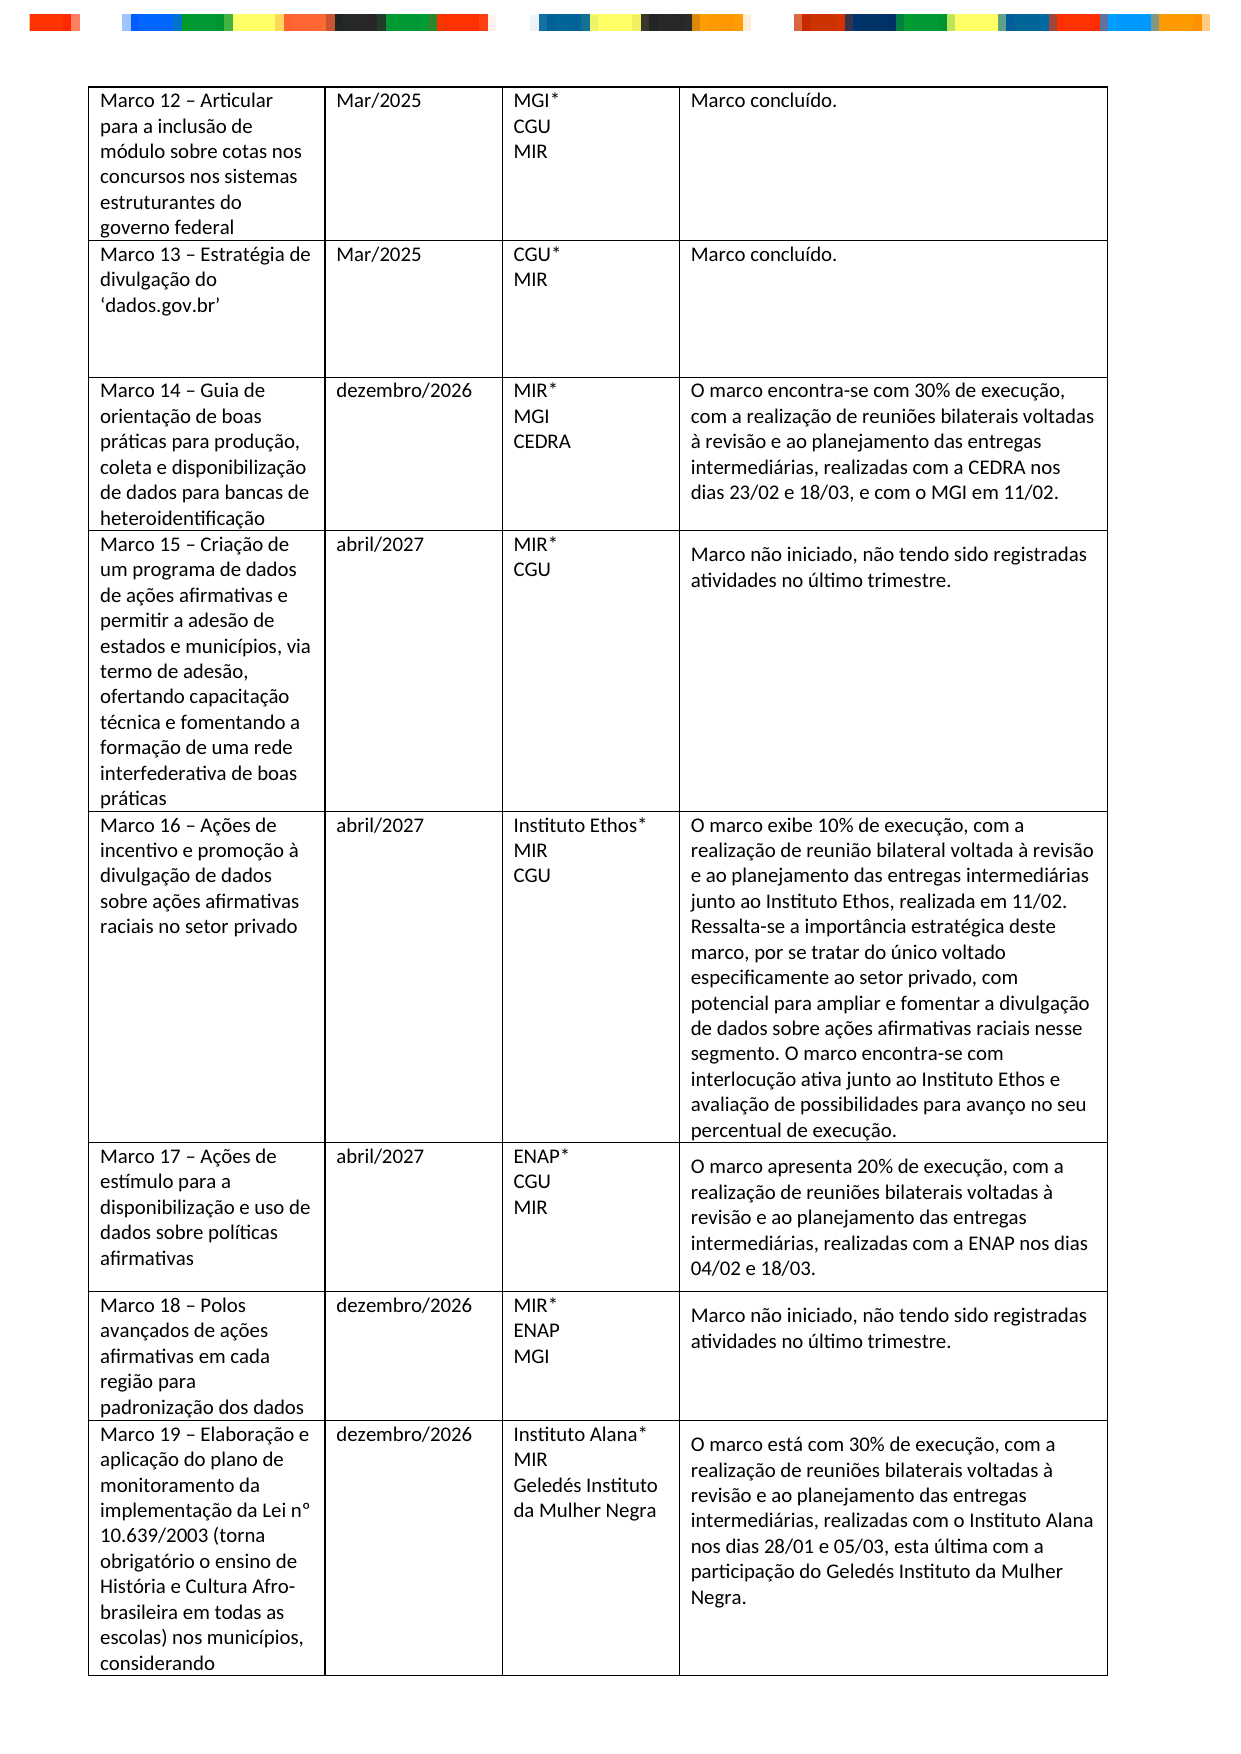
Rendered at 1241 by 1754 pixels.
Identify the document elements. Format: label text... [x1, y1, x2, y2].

table_cell Instituto Ethos* MIR CGU [503, 812, 679, 1142]
table_cell Marco 15 – Criação de um programa de dados de ações afirmativas e permitir a adesão de estados e municípios, via termo de adesão, ofertando capacitação técnica e fomentando a formação de uma rede interfederativa de boas práticas [89, 531, 324, 811]
table_cell abril/2027 [326, 531, 502, 811]
table_cell dezembro/2026 [326, 1292, 502, 1420]
table_cell abril/2027 [326, 812, 502, 1142]
table_cell Marco 13 – Estratégia de divulgação do ‘dados.gov.br’ [89, 241, 324, 377]
table_cell O marco apresenta 20% de execução, com a realização de reuniões bilaterais voltadas à revisão e ao planejamento das entregas intermediárias, realizadas com a ENAP nos dias 04/02 e 18/03. [680, 1143, 1107, 1291]
table_cell ENAP* CGU MIR [503, 1143, 679, 1291]
table_cell MIR* ENAP MGI [503, 1292, 679, 1420]
table_cell CGU* MIR [503, 241, 679, 377]
table_cell dezembro/2026 [326, 378, 502, 530]
table_cell abril/2027 [326, 1143, 502, 1291]
table_cell Instituto Alana* MIR Geledés Instituto da Mulher Negra [503, 1421, 679, 1675]
table_cell Mar/2025 [326, 241, 502, 377]
table_cell Marco não iniciado, não tendo sido registradas atividades no último trimestre. [680, 1292, 1107, 1420]
table_cell Marco 16 – Ações de incentivo e promoção à divulgação de dados sobre ações afirmativas raciais no setor privado [89, 812, 324, 1142]
table_cell O marco exibe 10% de execução, com a realização de reunião bilateral voltada à revisão e ao planejamento das entregas intermediárias junto ao Instituto Ethos, realizada em 11/02. Ressalta-se a importância estratégica deste marco, por se tratar do único voltado especificamente ao setor privado, com potencial para ampliar e fomentar a divulgação de dados sobre ações afirmativas raciais nesse segmento. O marco encontra-se com interlocução ativa junto ao Instituto Ethos e avaliação de possibilidades para avanço no seu percentual de execução. [680, 812, 1107, 1142]
table_cell Marco 18 – Polos avançados de ações afirmativas em cada região para padronização dos dados [89, 1292, 324, 1420]
table_cell Marco 14 – Guia de orientação de boas práticas para produção, coleta e disponibilização de dados para bancas de heteroidentificação [89, 378, 324, 530]
table_cell Marco concluído. [680, 88, 1107, 240]
table_cell Mar/2025 [326, 88, 502, 240]
table_cell dezembro/2026 [326, 1421, 502, 1675]
table_cell Marco não iniciado, não tendo sido registradas atividades no último trimestre. [680, 531, 1107, 811]
table_cell O marco encontra-se com 30% de execução, com a realização de reuniões bilaterais voltadas à revisão e ao planejamento das entregas intermediárias, realizadas com a CEDRA nos dias 23/02 e 18/03, e com o MGI em 11/02. [680, 378, 1107, 530]
table_cell MIR* MGI CEDRA [503, 378, 679, 530]
table_cell O marco está com 30% de execução, com a realização de reuniões bilaterais voltadas à revisão e ao planejamento das entregas intermediárias, realizadas com o Instituto Alana nos dias 28/01 e 05/03, esta última com a participação do Geledés Instituto da Mulher Negra. [680, 1421, 1107, 1675]
table_cell MIR* CGU [503, 531, 679, 811]
table_cell Marco 17 – Ações de estímulo para a disponibilização e uso de dados sobre políticas afirmativas [89, 1143, 324, 1291]
table_cell Marco 19 – Elaboração e aplicação do plano de monitoramento da implementação da Lei nº 10.639/2003 (torna obrigatório o ensino de História e Cultura Afro-brasileira em todas as escolas) nos municípios, considerando [89, 1421, 324, 1675]
table_cell MGI* CGU MIR [503, 88, 679, 240]
table_cell Marco 12 – Articular para a inclusão de módulo sobre cotas nos concursos nos sistemas estruturantes do governo federal [89, 88, 324, 240]
table_cell Marco concluído. [680, 241, 1107, 377]
